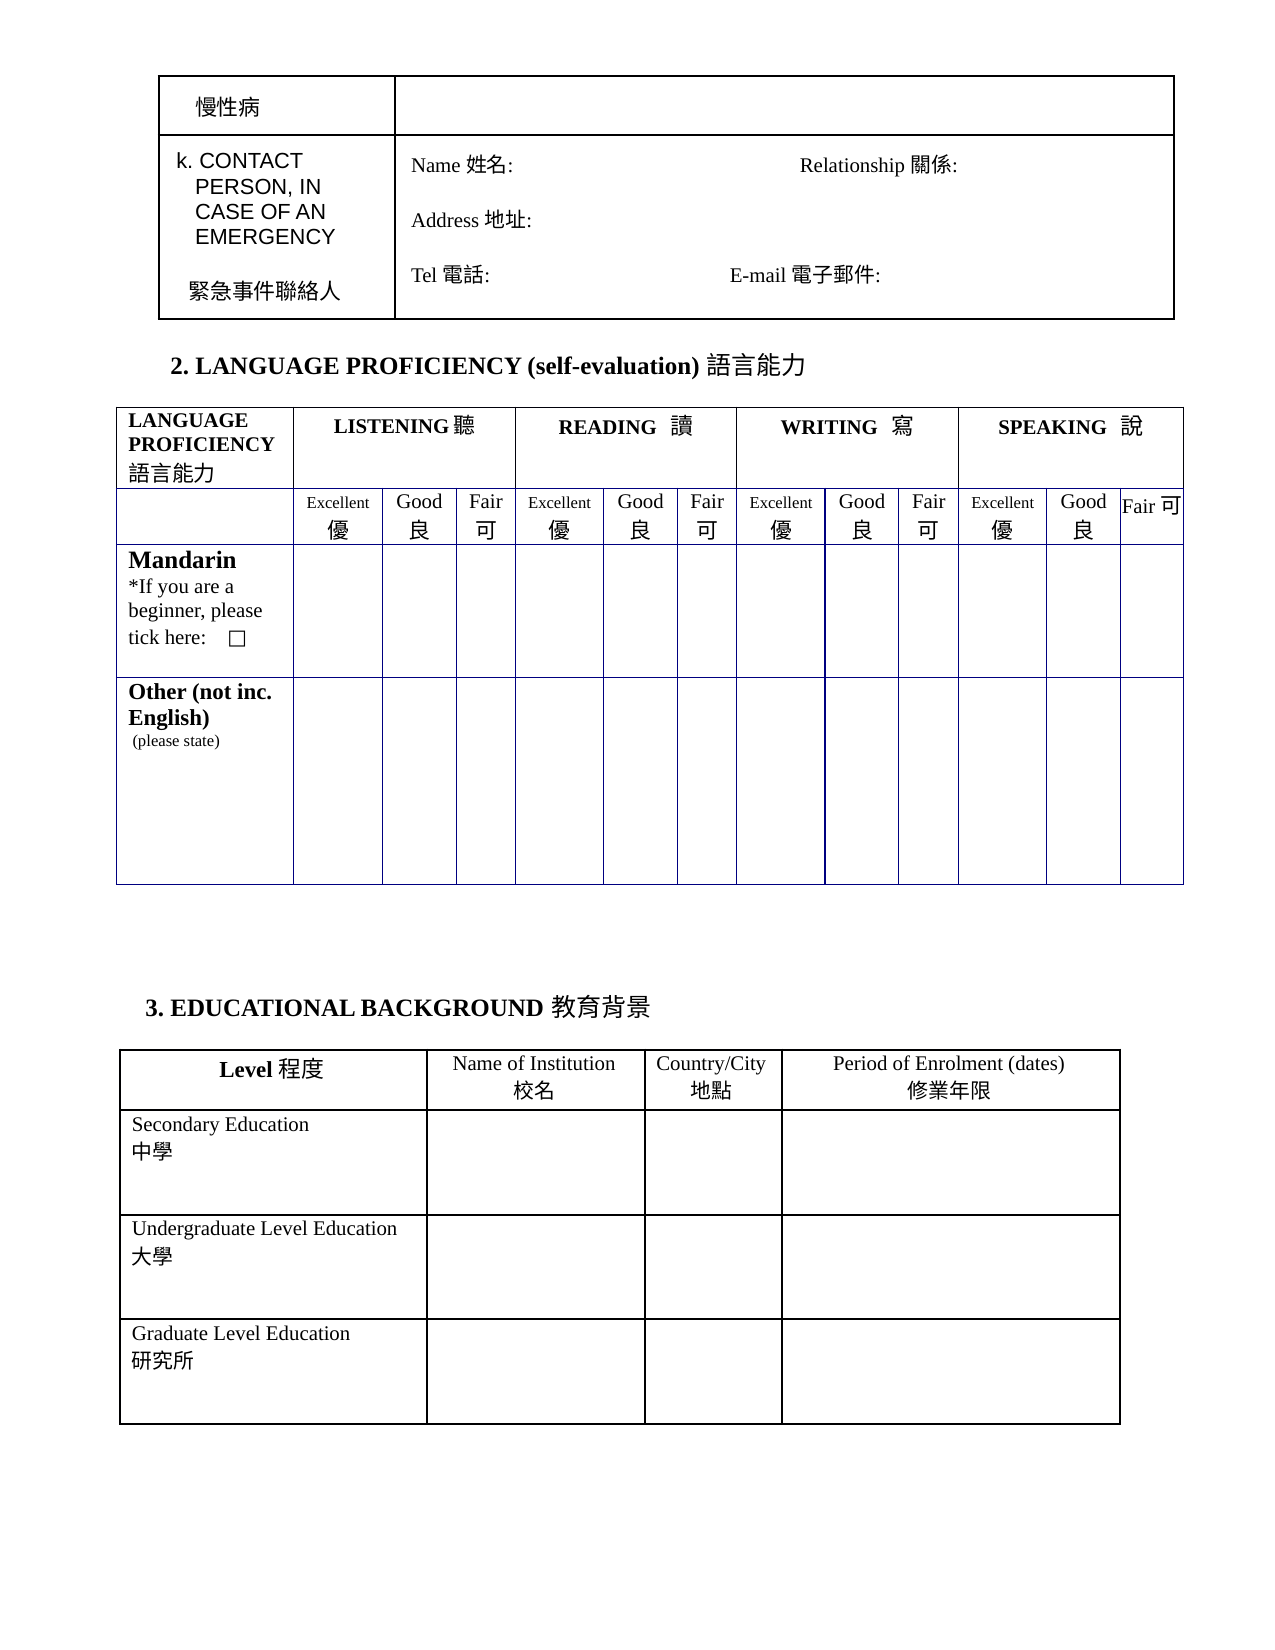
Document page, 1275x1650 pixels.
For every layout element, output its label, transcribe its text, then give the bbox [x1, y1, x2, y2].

table_cell 慢性病 [160, 77, 394, 134]
table_cell Good良 [826, 489, 898, 544]
table_cell [294, 545, 382, 677]
table_cell [383, 545, 456, 677]
table_cell Undergraduate Level Education 大學 [121, 1216, 426, 1318]
table_cell [117, 489, 293, 544]
text 3. EDUCATIONAL BACKGROUND 教育背景 [70, 987, 1173, 1023]
table_cell [678, 678, 736, 884]
table_cell [396, 77, 1173, 134]
table_cell [826, 545, 898, 677]
table_cell Excellent 優 [737, 489, 824, 544]
table_header READING 讀 [516, 408, 736, 487]
table_cell [899, 678, 958, 884]
table_cell Secondary Education 中學 [121, 1111, 426, 1214]
table_cell [646, 1111, 781, 1214]
table_cell [383, 678, 456, 884]
table_cell [428, 1111, 644, 1214]
table_cell [646, 1216, 781, 1318]
table_header LISTENING聽 [294, 408, 515, 487]
table_cell [1047, 678, 1120, 884]
table_cell [826, 678, 898, 884]
table_cell [516, 678, 603, 884]
table_cell Fair 可 [678, 489, 736, 544]
table_cell [428, 1320, 644, 1423]
table_cell [678, 545, 736, 677]
table_cell Excellent 優 [516, 489, 603, 544]
table_header LANGUAGE PROFICIENCY 語言能力 [117, 408, 293, 487]
table_header Period of Enrolment (dates) 修業年限 [783, 1051, 1119, 1109]
table_cell [783, 1111, 1119, 1214]
table_cell Good良 [383, 489, 456, 544]
table_cell [959, 545, 1046, 677]
table_cell Good良 [1047, 489, 1120, 544]
table_header Country/City 地點 [646, 1051, 781, 1109]
table_cell Fair 可 [1121, 489, 1183, 544]
table_cell [604, 545, 677, 677]
table_header WRITING 寫 [737, 408, 958, 487]
table_cell Good良 [604, 489, 677, 544]
table_cell [737, 678, 824, 884]
table_cell [457, 545, 515, 677]
table_cell [457, 678, 515, 884]
table_cell Graduate Level Education 研究所 [121, 1320, 426, 1423]
table_cell Fair 可 [899, 489, 958, 544]
table_cell [899, 545, 958, 677]
table_cell Name 姓名: Relationship 關係: Address 地址: Tel 電話: E-mail 電子郵件: [396, 136, 1173, 318]
table_cell Excellent 優 [959, 489, 1046, 544]
table_header Name of Institution 校名 [428, 1051, 644, 1109]
table_cell [1047, 545, 1120, 677]
table_cell k. CONTACT PERSON, IN CASE OF AN EMERGENCY 緊急事件聯絡人 [160, 136, 394, 318]
table_cell Excellent 優 [294, 489, 382, 544]
table_cell [428, 1216, 644, 1318]
table_cell [1121, 545, 1183, 677]
table_cell [737, 545, 824, 677]
table_cell [294, 678, 382, 884]
table_cell Fair 可 [457, 489, 515, 544]
table_cell [516, 545, 603, 677]
text 2. LANGUAGE PROFICIENCY (self-evaluation) 語言能力 [70, 345, 1173, 382]
table_cell [783, 1216, 1119, 1318]
table_header SPEAKING 說 [959, 408, 1183, 487]
table_cell Mandarin *If you are a beginner, please tick here: □ [117, 545, 293, 677]
table_cell [783, 1320, 1119, 1423]
table_cell [959, 678, 1046, 884]
table_cell [604, 678, 677, 884]
table_cell Other (not inc. English) (please state) [117, 678, 293, 884]
table_cell [1121, 678, 1183, 884]
table_cell [646, 1320, 781, 1423]
table_header Level 程度 [121, 1051, 426, 1109]
